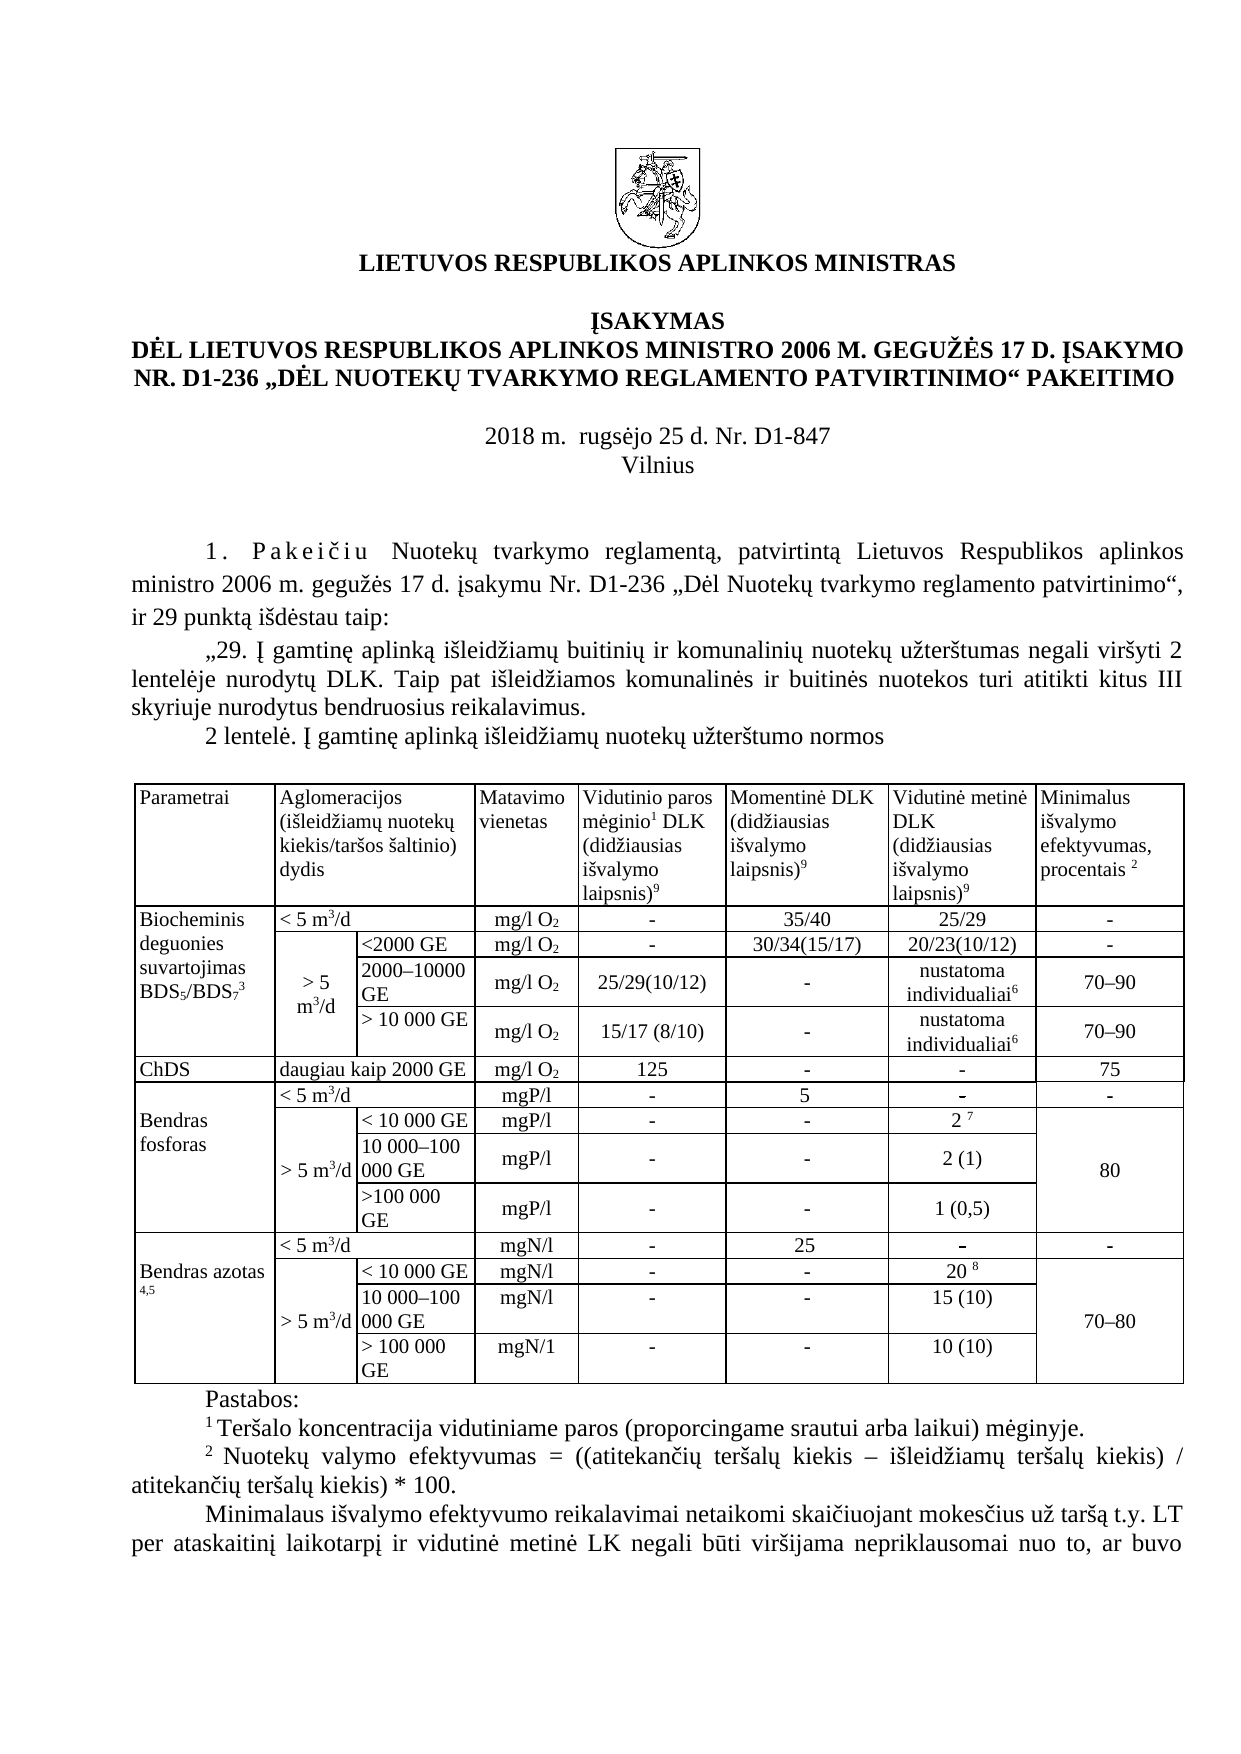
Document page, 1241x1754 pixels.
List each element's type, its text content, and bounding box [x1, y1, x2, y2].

table_cell - [727, 958, 888, 1006]
table_cell 25/29(10/12) [579, 958, 725, 1006]
table_cell 1 (0,5) [889, 1184, 1036, 1232]
text LIETUVOS RESPUBLIKOS APLINKOS MINISTRAS [131, 248, 1184, 277]
table_cell - [727, 1334, 888, 1382]
text ĮSAKYMAS [131, 306, 1184, 335]
table_cell - [1179, 1233, 1183, 1257]
table_cell > 5 m3/d [276, 1259, 356, 1382]
table_cell - [579, 1334, 725, 1382]
table_cell mgP/l [476, 1134, 578, 1182]
table_cell 25 [884, 1233, 888, 1257]
table_cell - [1179, 932, 1183, 956]
table_cell 70–90 [1037, 1007, 1183, 1056]
table_cell > 10 000 GE [358, 1007, 474, 1056]
table_cell 75 [1179, 1057, 1183, 1081]
table_header Aglomeracijos (išleidžiamų nuotekų kiekis/taršos šaltinio) dydis [276, 785, 474, 905]
table_cell 70–80 [1037, 1259, 1183, 1382]
table_cell - [1032, 1233, 1036, 1257]
table_header Momentinė DLK (didžiausias išvalymo laipsnis)9 [727, 785, 888, 905]
table_cell - [884, 1108, 888, 1132]
table_cell mgN/l [476, 1285, 578, 1333]
text „29. Į gamtinę aplinką išleidžiamų buitinių ir komunalinių nuotekų užterštumas negali viršyti 2 lentelėje nurodytų DLK. Taip pat išleidžiamos komunalinės ir buitinės nuotekos turi atitikti kitus III skyriuje nurodytus bendruosius reikalavimus. [131, 635, 1184, 721]
table_cell - [579, 1285, 725, 1333]
table_cell - [727, 1184, 888, 1232]
table_cell 20 8 [1032, 1259, 1036, 1283]
table_cell - [579, 1134, 725, 1182]
table_cell - [884, 1057, 888, 1081]
table_cell - [1032, 1083, 1036, 1107]
table_cell 15 (10) [889, 1285, 1036, 1333]
table_cell - [1179, 907, 1183, 931]
table_cell 70–90 [1037, 958, 1183, 1006]
table_header Matavimo vienetas [476, 785, 578, 905]
table_cell 2 (1) [889, 1134, 1036, 1182]
text 2 lentelė. Į gamtinę aplinką išleidžiamų nuotekų užterštumo normos [131, 721, 1184, 750]
table_cell - [884, 1259, 888, 1283]
text Pastabos: [131, 1384, 1184, 1413]
table_cell - [1037, 1082, 1183, 1107]
text 1 Teršalo koncentracija vidutiniame paros (proporcingame srautui arba laikui) mėginyje. [131, 1413, 1184, 1441]
table_cell - [727, 1007, 888, 1056]
text Minimalaus išvalymo efektyvumo reikalavimai netaikomi skaičiuojant mokesčius už taršą t.y. LT per ataskaitinį laikotarpį ir vidutinė metinė LK negali būti viršijama nepriklausomai nuo to, ar buvo [131, 1499, 1184, 1556]
table_cell mg/l O2 [476, 1007, 578, 1056]
table_cell > 5 m3/d [276, 932, 356, 1056]
table_cell - [579, 1184, 725, 1232]
text 2 Nuotekų valymo efektyvumas = ((atitekančių teršalų kiekis – išleidžiamų teršalų kiekis) / atitekančių teršalų kiekis) * 100. [131, 1441, 1184, 1499]
table_cell mgP/l [476, 1184, 578, 1232]
table_cell - [727, 1285, 888, 1333]
text 2018 m. rugsėjo 25 d. Nr. D1-847 [131, 421, 1184, 450]
table_cell mgN/1 [476, 1334, 578, 1382]
table_header Parametrai [136, 785, 274, 905]
table_cell - [727, 1134, 888, 1182]
text 1. Pakeičiu Nuotekų tvarkymo reglamentą, patvirtintą Lietuvos Respublikos aplinkos ministro 2006 m. gegužės 17 d. įsakymu Nr. D1-236 „Dėl Nuotekų tvarkymo reglamento patvirtinimo“, ir 29 punktą išdėstau taip: [131, 536, 1184, 631]
table_cell 5 [884, 1083, 888, 1107]
table_cell Biocheminis deguonies suvartojimas BDS5/BDS73 [136, 907, 274, 1056]
table_cell 2 7 [1032, 1108, 1036, 1132]
text Vilnius [131, 450, 1184, 478]
table_header Minimalus išvalymo efektyvumas, procentais 2 [1037, 785, 1183, 905]
table_cell 15/17 (8/10) [579, 1007, 725, 1056]
table_cell 80 [1037, 1108, 1183, 1232]
table_cell mg/l O2 [476, 958, 578, 1006]
table_cell 10 (10) [889, 1334, 1036, 1382]
text DĖL LIETUVOS RESPUBLIKOS APLINKOS MINISTRO 2006 m. gegužės 17 d. įsakymo Nr. D1-236 „Dėl NUOTEKŲ tvarkymo reglamento patvirtinimo“ pakeitimo [131, 335, 1184, 392]
table_cell Bendras fosforas [136, 1107, 274, 1232]
table_cell > 5 m3/d [276, 1108, 356, 1232]
table_cell Bendras azotas 4,5 [136, 1258, 274, 1382]
